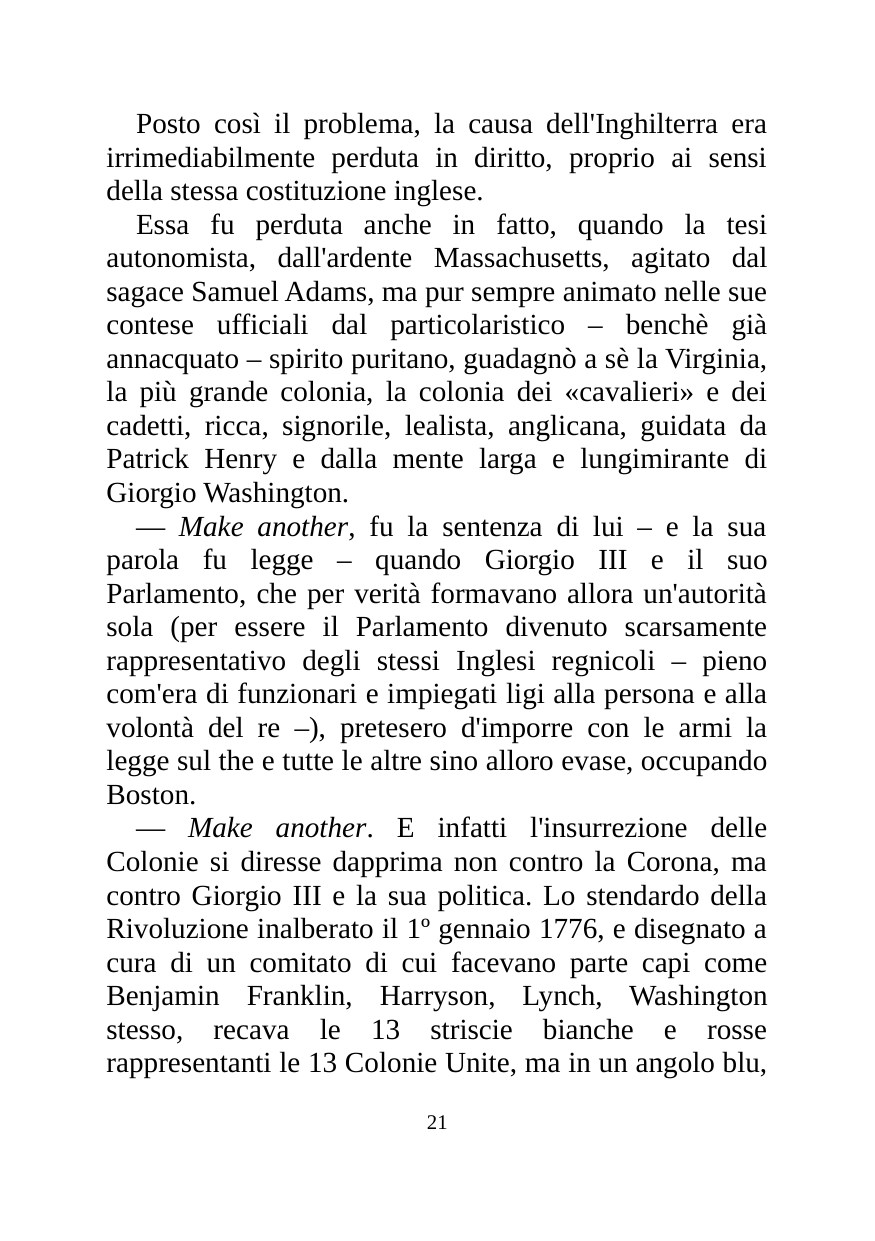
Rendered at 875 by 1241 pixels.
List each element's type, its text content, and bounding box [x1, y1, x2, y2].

text Essa fu perduta anche in fatto, quando la tesi autonomista, dall'ardente Massachusetts, agitato dal sagace Samuel Adams, ma pur sempre animato nelle sue contese ufficiali dal particolaristico – benchè già annacquato – spirito puritano, guadagnò a sè la Virginia, la più grande colonia, la colonia dei «cavalieri» e dei cadetti, ricca, signorile, lealista, anglicana, guidata da Patrick Henry e dalla mente larga e lungimirante di Giorgio Washington. [106, 207, 768, 509]
text — Make another, fu la sentenza di lui – e la sua parola fu legge – quando Giorgio III e il suo Parlamento, che per verità formavano allora un'autorità sola (per essere il Parlamento divenuto scarsamente rappresentativo degli stessi Inglesi regnicoli – pieno com'era di funzionari e impiegati ligi alla persona e alla volontà del re –), pretesero d'imporre con le armi la legge sul the e tutte le altre sino alloro evase, occupando Boston. [106, 509, 768, 811]
text Posto così il problema, la causa dell'Inghilterra era irrimediabilmente perduta in diritto, proprio ai sensi della stessa costituzione inglese. [106, 106, 768, 207]
text — Make another. E infatti l'insurrezione delle Colonie si diresse dapprima non contro la Corona, ma contro Giorgio III e la sua politica. Lo stendardo della Rivoluzione inalberato il 1º gennaio 1776, e disegnato a cura di un comitato di cui facevano parte capi come Benjamin Franklin, Harryson, Lynch, Washington stesso, recava le 13 striscie bianche e rosse rappresentanti le 13 Colonie Unite, ma in un angolo blu, [106, 811, 768, 1079]
